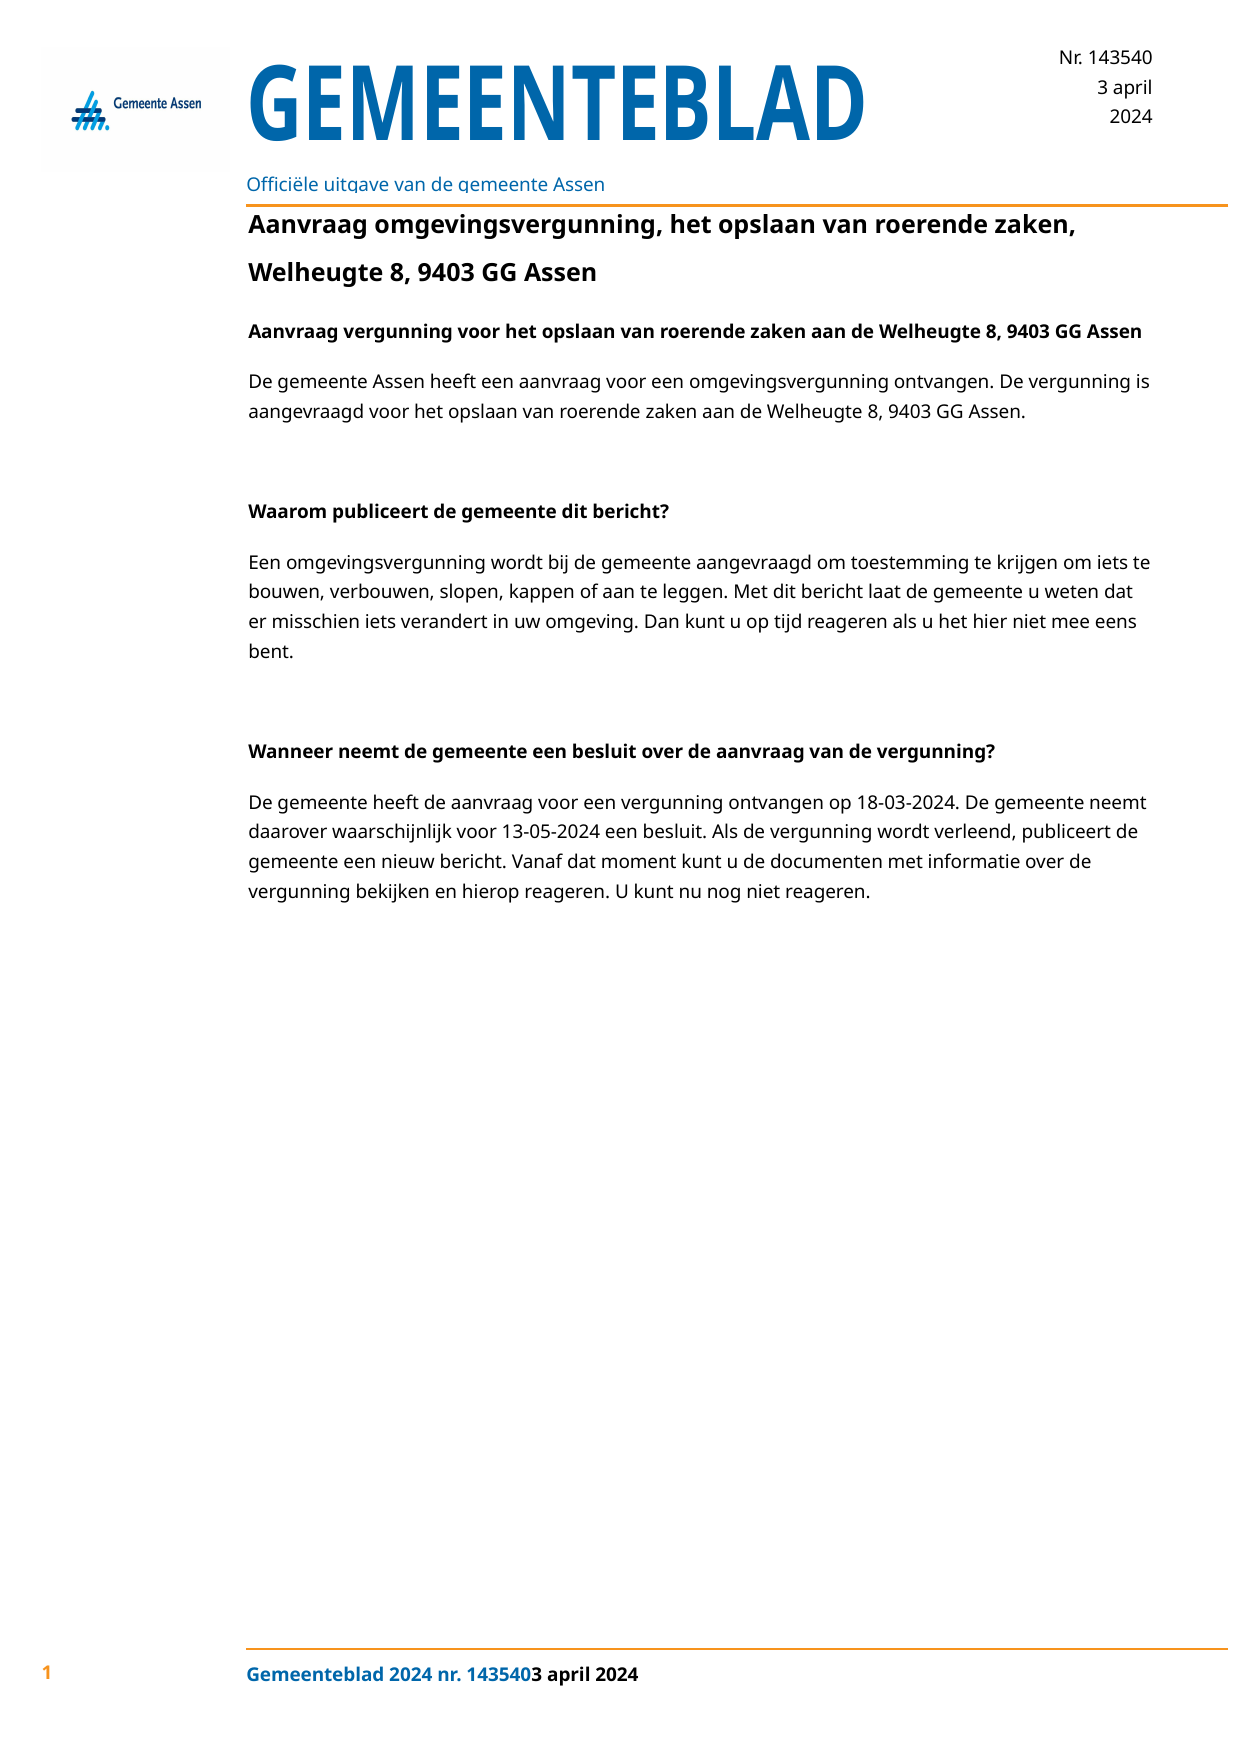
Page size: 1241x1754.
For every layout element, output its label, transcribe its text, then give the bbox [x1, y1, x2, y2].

text Aanvraag omgevingsvergunning, het opslaan van roerende zaken, Welheugte 8, 9403 GG Assen [248, 207, 1152, 288]
text De gemeente Assen heeft een aanvraag voor een omgevingsvergunning ontvangen. De vergunning is aangevraagd voor het opslaan van roerende zaken aan de Welheugte 8, 9403 GG Assen. [248, 368, 1152, 424]
text De gemeente heeft de aanvraag voor een vergunning ontvangen op 18-03-2024. De gemeente neemt daarover waarschijnlijk voor 13-05-2024 een besluit. Als de vergunning wordt verleend, publiceert de gemeente een nieuw bericht. Vanaf dat moment kunt u de documenten met informatie over de vergunning bekijken en hierop reageren. U kunt nu nog niet reageren. [248, 789, 1152, 904]
text Aanvraag vergunning voor het opslaan van roerende zaken aan de Welheugte 8, 9403 GG Assen [248, 318, 1152, 344]
picture [41, 47, 231, 172]
text Een omgevingsvergunning wordt bij de gemeente aangevraagd om toestemming te krijgen om iets te bouwen, verbouwen, slopen, kappen of aan te leggen. Met dit bericht laat de gemeente u weten dat er misschien iets verandert in uw omgeving. Dan kunt u op tijd reageren als u het hier niet mee eens bent. [248, 549, 1152, 664]
text Waarom publiceert de gemeente dit bericht? [248, 499, 1152, 524]
text Wanneer neemt de gemeente een besluit over de aanvraag van de vergunning? [248, 739, 1152, 764]
